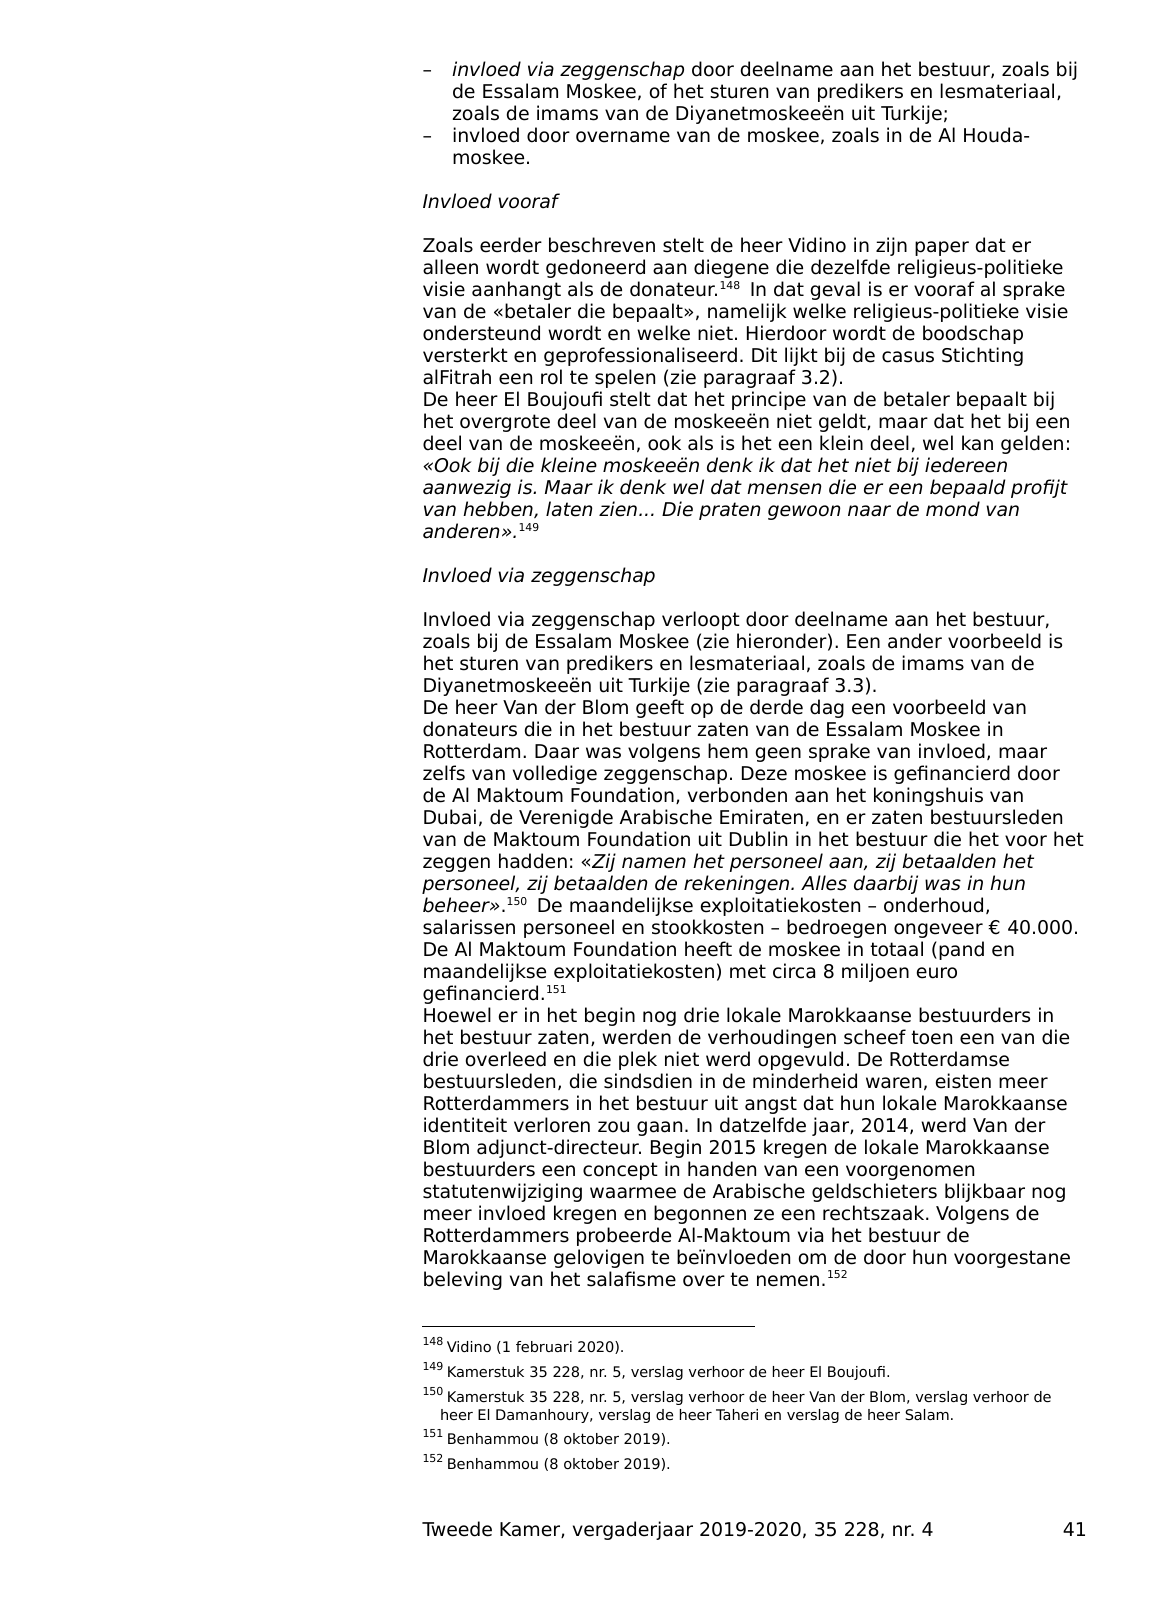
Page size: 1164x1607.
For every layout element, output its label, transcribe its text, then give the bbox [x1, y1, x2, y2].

text – invloed door overname van de moskee, zoals in de Al Houda-moskee. [422, 125, 1087, 169]
text Benhammou (8 oktober 2019). [422, 1427, 1087, 1449]
text De heer El Boujoufi stelt dat het principe van de betaler bepaalt bij het overgrote deel van de moskeeën niet geldt, maar dat het bij een deel van de moskeeën, ook als is het een klein deel, wel kan gelden: «Ook bij die kleine moskeeën denk ik dat het niet bij iedereen aanwezig is. Maar ik denk wel dat mensen die er een bepaald profijt van hebben, laten zien... Die praten gewoon naar de mond van anderen». [422, 389, 1087, 543]
text Hoewel er in het begin nog drie lokale Marokkaanse bestuurders in het bestuur zaten, werden de verhoudingen scheef toen een van die drie overleed en die plek niet werd opgevuld. De Rotterdamse bestuursleden, die sindsdien in de minderheid waren, eisten meer Rotterdammers in het bestuur uit angst dat hun lokale Marokkaanse identiteit verloren zou gaan. In datzelfde jaar, 2014, werd Van der Blom adjunct-directeur. Begin 2015 kregen de lokale Marokkaanse bestuurders een concept in handen van een voorgenomen statutenwijziging waarmee de Arabische geldschieters blijkbaar nog meer invloed kregen en begonnen ze een rechtszaak. Volgens de Rotterdammers probeerde Al-Maktoum via het bestuur de Marokkaanse gelovigen te beïnvloeden om de door hun voorgestane beleving van het salafisme over te nemen. [422, 1005, 1087, 1291]
text De heer Van der Blom geeft op de derde dag een voorbeeld van donateurs die in het bestuur zaten van de Essalam Moskee in Rotterdam. Daar was volgens hem geen sprake van invloed, maar zelfs van volledige zeggenschap. Deze moskee is gefinancierd door de Al Maktoum Foundation, verbonden aan het koningshuis van Dubai, de Verenigde Arabische Emiraten, en er zaten bestuursleden van de Maktoum Foundation uit Dublin in het bestuur die het voor het zeggen hadden: «Zij namen het personeel aan, zij betaalden het personeel, zij betaalden de rekeningen. Alles daarbij was in hun beheer». De maandelijkse exploitatiekosten – onderhoud, salarissen personeel en stookkosten – bedroegen ongeveer € 40.000. De Al Maktoum Foundation heeft de moskee in totaal (pand en maandelijkse exploitatiekosten) met circa 8 miljoen euro gefinancierd. [422, 697, 1087, 1005]
text – invloed via zeggenschap door deelname aan het bestuur, zoals bij de Essalam Moskee, of het sturen van predikers en lesmateriaal, zoals de imams van de Diyanetmoskeeën uit Turkije; [422, 59, 1087, 125]
subtitle Invloed vooraf [422, 191, 1087, 213]
text Kamerstuk 35 228, nr. 5, verslag verhoor de heer Van der Blom, verslag verhoor de heer El Damanhoury, verslag de heer Taheri en verslag de heer Salam. [422, 1385, 1087, 1424]
text Invloed via zeggenschap verloopt door deelname aan het bestuur, zoals bij de Essalam Moskee (zie hieronder). Een ander voorbeeld is het sturen van predikers en lesmateriaal, zoals de imams van de Diyanetmoskeeën uit Turkije (zie paragraaf 3.3). [422, 609, 1087, 697]
text Kamerstuk 35 228, nr. 5, verslag verhoor de heer El Boujoufi. [422, 1360, 1087, 1382]
text Zoals eerder beschreven stelt de heer Vidino in zijn paper dat er alleen wordt gedoneerd aan diegene die dezelfde religieus-politieke visie aanhangt als de donateur. In dat geval is er vooraf al sprake van de «betaler die bepaalt», namelijk welke religieus-politieke visie ondersteund wordt en welke niet. Hierdoor wordt de boodschap versterkt en geprofessionaliseerd. Dit lijkt bij de casus Stichting alFitrah een rol te spelen (zie paragraaf 3.2). [422, 235, 1087, 389]
text Vidino (1 februari 2020). [422, 1335, 1087, 1357]
text Benhammou (8 oktober 2019). [422, 1452, 1087, 1474]
subtitle Invloed via zeggenschap [422, 565, 1087, 587]
